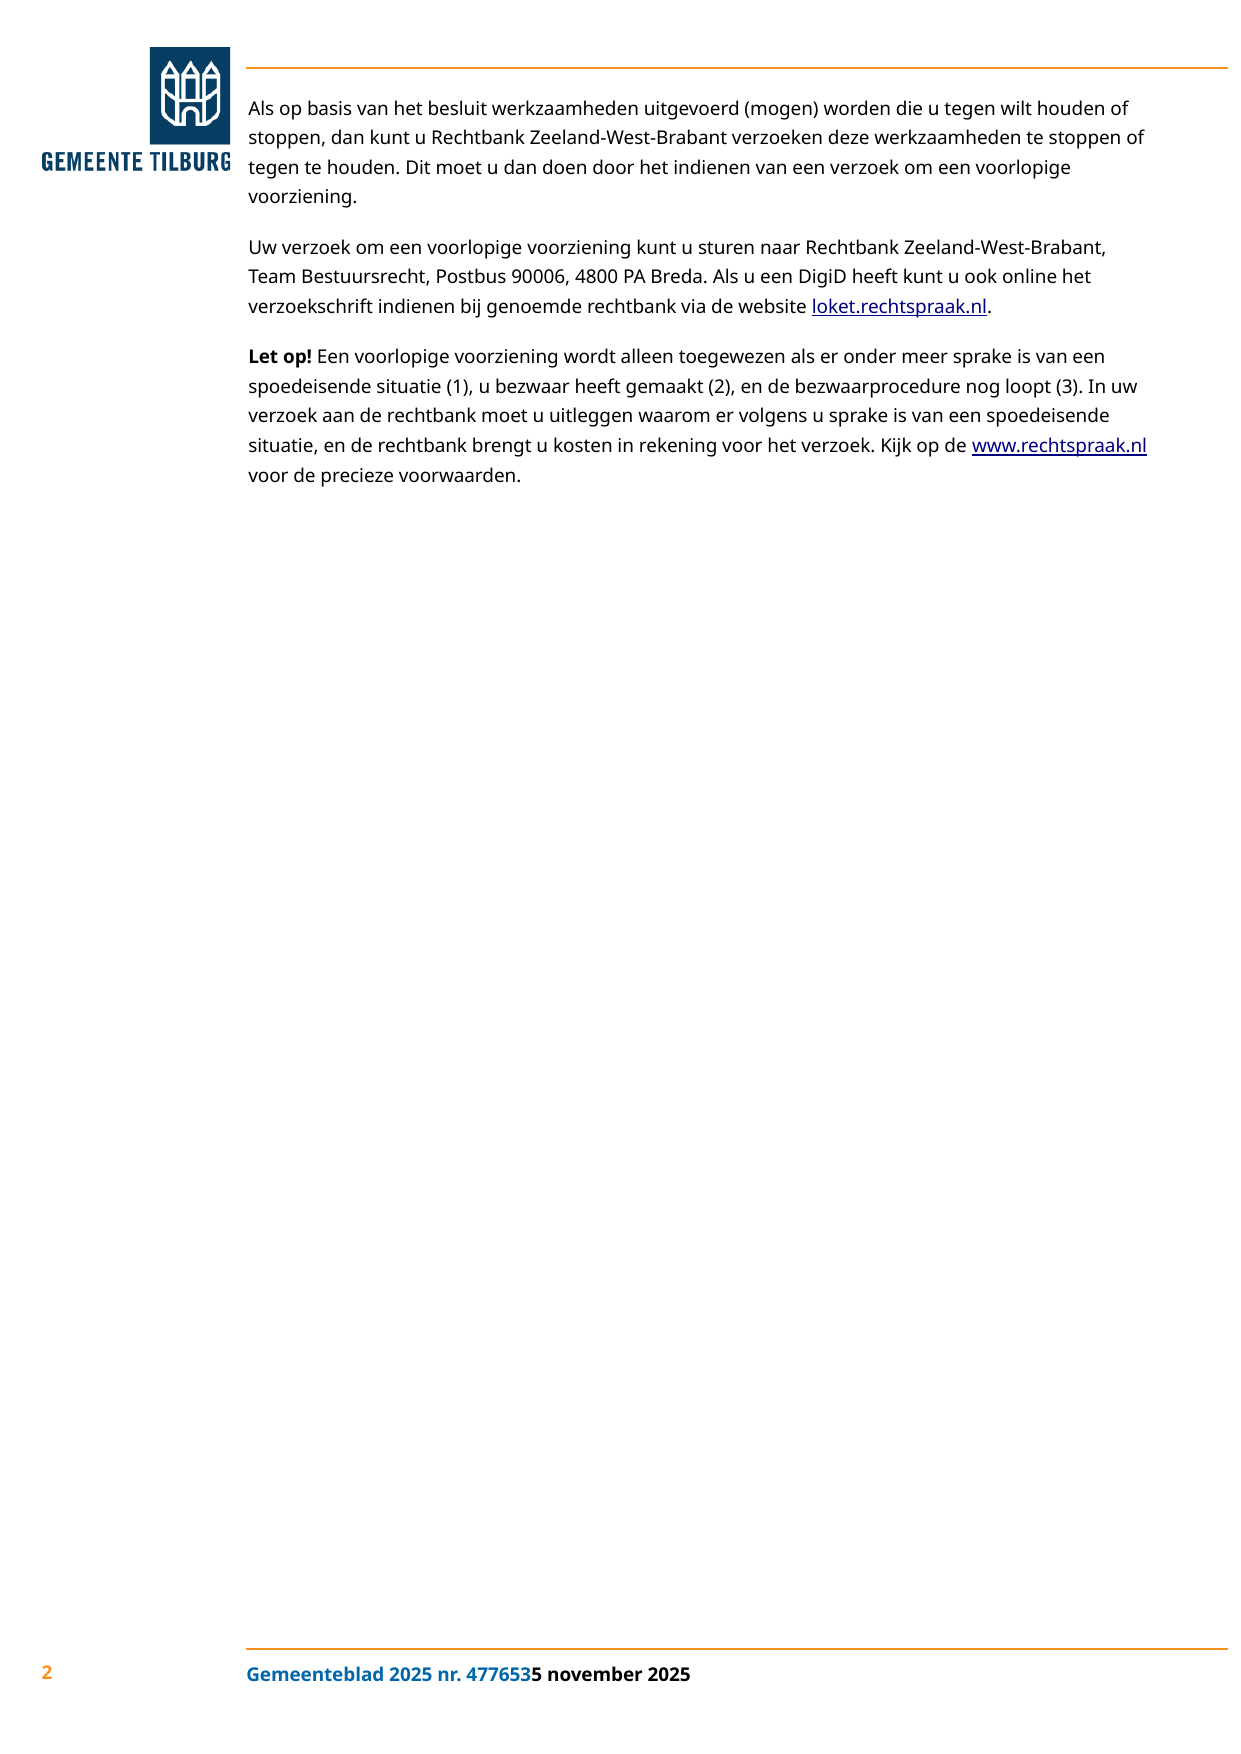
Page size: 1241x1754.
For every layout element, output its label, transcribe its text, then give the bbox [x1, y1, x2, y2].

picture [41, 47, 231, 172]
text Uw verzoek om een voorlopige voorziening kunt u sturen naar Rechtbank Zeeland-West-Brabant, Team Bestuursrecht, Postbus 90006, 4800 PA Breda. Als u een DigiD heeft kunt u ook online het verzoekschrift indienen bij genoemde rechtbank via de website loket.rechtspraak.nl. [248, 234, 1152, 319]
text Als op basis van het besluit werkzaamheden uitgevoerd (mogen) worden die u tegen wilt houden of stoppen, dan kunt u Rechtbank Zeeland-West-Brabant verzoeken deze werkzaamheden te stoppen of tegen te houden. Dit moet u dan doen door het indienen van een verzoek om een voorlopige voorziening. [248, 95, 1152, 209]
text Let op! Een voorlopige voorziening wordt alleen toegewezen als er onder meer sprake is van een spoedeisende situatie (1), u bezwaar heeft gemaakt (2), en de bezwaarprocedure nog loopt (3). In uw verzoek aan de rechtbank moet u uitleggen waarom er volgens u sprake is van een spoedeisende situatie, en de rechtbank brengt u kosten in rekening voor het verzoek. Kijk op de www.rechtspraak.nl voor de precieze voorwaarden. [248, 343, 1152, 488]
